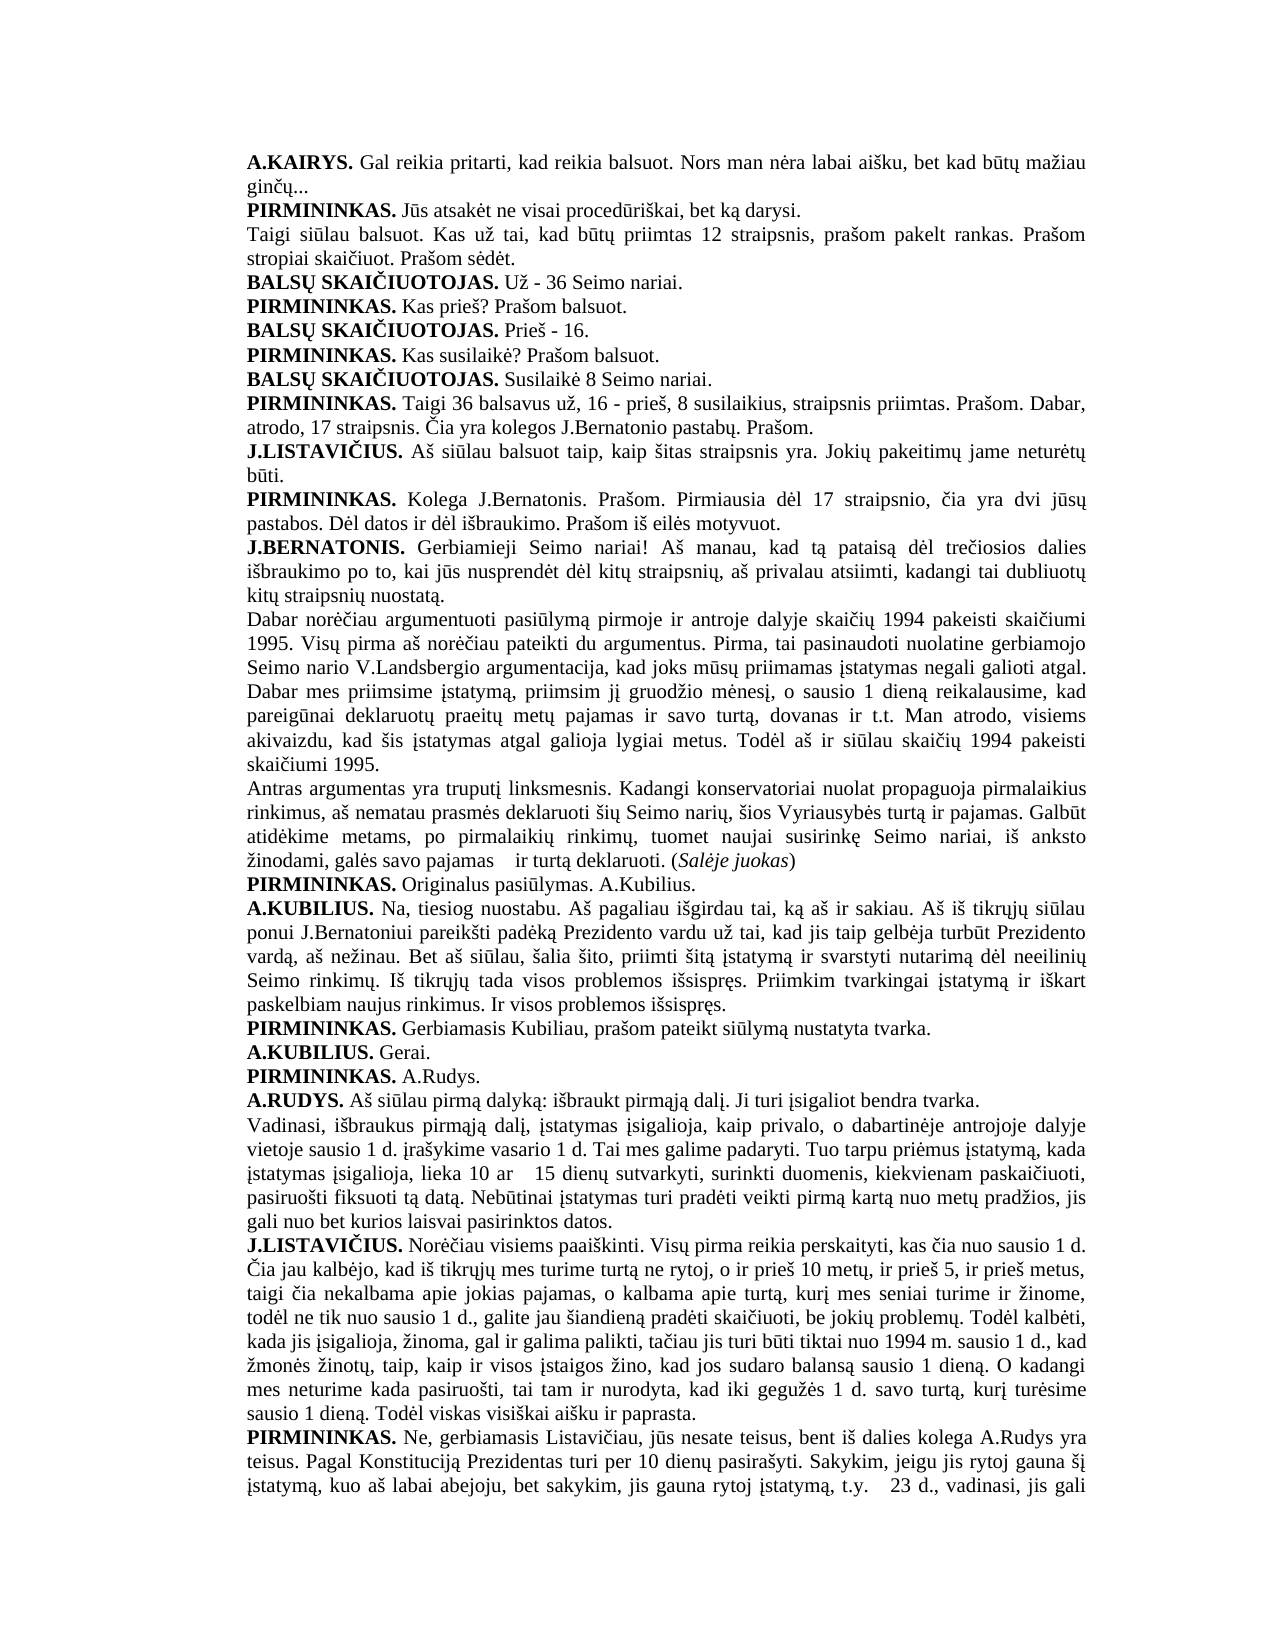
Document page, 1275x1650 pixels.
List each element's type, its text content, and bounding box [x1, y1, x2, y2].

text PIRMININKAS. Jūs atsakėt ne visai procedūriškai, bet ką darysi. [247, 198, 1087, 222]
text J.LISTAVIČIUS. Aš siūlau balsuot taip, kaip šitas straipsnis yra. Jokių pakeitimų jame neturėtų būti. [247, 439, 1087, 487]
text PIRMININKAS. Originalus pasiūlymas. A.Kubilius. [247, 872, 1087, 896]
text PIRMININKAS. Kolega J.Bernatonis. Prašom. Pirmiausia dėl 17 straipsnio, čia yra dvi jūsų pastabos. Dėl datos ir dėl išbraukimo. Prašom iš eilės motyvuot. [247, 487, 1087, 535]
text Dabar norėčiau argumentuoti pasiūlymą pirmoje ir antroje dalyje skaičių 1994 pakeisti skaičiumi 1995. Visų pirma aš norėčiau pateikti du argumentus. Pirma, tai pasinaudoti nuolatine gerbiamojo Seimo nario V.Landsbergio argumentacija, kad joks mūsų priimamas įstatymas negali galioti atgal. Dabar mes priimsime įstatymą, priimsim jį gruodžio mėnesį, o sausio 1 dieną reikalausime, kad pareigūnai deklaruotų praeitų metų pajamas ir savo turtą, dovanas ir t.t. Man atrodo, visiems akivaizdu, kad šis įstatymas atgal galioja lygiai metus. Todėl aš ir siūlau skaičių 1994 pakeisti skaičiumi 1995. [247, 607, 1087, 776]
text BALSŲ SKAIČIUOTOJAS. Už - 36 Seimo nariai. [247, 270, 1087, 294]
text J.BERNATONIS. Gerbiamieji Seimo nariai! Aš manau, kad tą pataisą dėl trečiosios dalies išbraukimo po to, kai jūs nusprendėt dėl kitų straipsnių, aš privalau atsiimti, kadangi tai dubliuotų kitų straipsnių nuostatą. [247, 535, 1087, 607]
text A.KAIRYS. Gal reikia pritarti, kad reikia balsuot. Nors man nėra labai aišku, bet kad būtų mažiau ginčų... [247, 150, 1087, 198]
text A.KUBILIUS. Gerai. [247, 1040, 1087, 1064]
text PIRMININKAS. Kas susilaikė? Prašom balsuot. [247, 342, 1087, 367]
text BALSŲ SKAIČIUOTOJAS. Prieš - 16. [247, 318, 1087, 342]
text Taigi siūlau balsuot. Kas už tai, kad būtų priimtas 12 straipsnis, prašom pakelt rankas. Prašom stropiai skaičiuot. Prašom sėdėt. [247, 222, 1087, 270]
text PIRMININKAS. Kas prieš? Prašom balsuot. [247, 294, 1087, 318]
text PIRMININKAS. Gerbiamasis Kubiliau, prašom pateikt siūlymą nustatyta tvarka. [247, 1016, 1087, 1040]
text PIRMININKAS. Taigi 36 balsavus už, 16 - prieš, 8 susilaikius, straipsnis priimtas. Prašom. Dabar, atrodo, 17 straipsnis. Čia yra kolegos J.Bernatonio pastabų. Prašom. [247, 391, 1087, 439]
text PIRMININKAS. A.Rudys. [247, 1064, 1087, 1088]
text PIRMININKAS. Ne, gerbiamasis Listavičiau, jūs nesate teisus, bent iš dalies kolega A.Rudys yra teisus. Pagal Konstituciją Prezidentas turi per 10 dienų pasirašyti. Sakykim, jeigu jis rytoj gauna šį įstatymą, kuo aš labai abejoju, bet sakykim, jis gauna rytoj įstatymą, t.y. 23 d., vadinasi, jis gali [247, 1425, 1087, 1497]
text Vadinasi, išbraukus pirmąją dalį, įstatymas įsigalioja, kaip privalo, o dabartinėje antrojoje dalyje vietoje sausio 1 d. įrašykime vasario 1 d. Tai mes galime padaryti. Tuo tarpu priėmus įstatymą, kada įstatymas įsigalioja, lieka 10 ar 15 dienų sutvarkyti, surinkti duomenis, kiekvienam paskaičiuoti, pasiruošti fiksuoti tą datą. Nebūtinai įstatymas turi pradėti veikti pirmą kartą nuo metų pradžios, jis gali nuo bet kurios laisvai pasirinktos datos. [247, 1112, 1087, 1233]
text BALSŲ SKAIČIUOTOJAS. Susilaikė 8 Seimo nariai. [247, 367, 1087, 391]
text A.KUBILIUS. Na, tiesiog nuostabu. Aš pagaliau išgirdau tai, ką aš ir sakiau. Aš iš tikrųjų siūlau ponui J.Bernatoniui pareikšti padėką Prezidento vardu už tai, kad jis taip gelbėja turbūt Prezidento vardą, aš nežinau. Bet aš siūlau, šalia šito, priimti šitą įstatymą ir svarstyti nutarimą dėl neeilinių Seimo rinkimų. Iš tikrųjų tada visos problemos išsispręs. Priimkim tvarkingai įstatymą ir iškart paskelbiam naujus rinkimus. Ir visos problemos išsispręs. [247, 896, 1087, 1016]
text A.RUDYS. Aš siūlau pirmą dalyką: išbraukt pirmąją dalį. Ji turi įsigaliot bendra tvarka. [247, 1088, 1087, 1112]
text Antras argumentas yra truputį linksmesnis. Kadangi konservatoriai nuolat propaguoja pirmalaikius rinkimus, aš nematau prasmės deklaruoti šių Seimo narių, šios Vyriausybės turtą ir pajamas. Galbūt atidėkime metams, po pirmalaikių rinkimų, tuomet naujai susirinkę Seimo nariai, iš anksto žinodami, galės savo pajamas ir turtą deklaruoti. (Salėje juokas) [247, 776, 1087, 872]
text J.LISTAVIČIUS. Norėčiau visiems paaiškinti. Visų pirma reikia perskaityti, kas čia nuo sausio 1 d. Čia jau kalbėjo, kad iš tikrųjų mes turime turtą ne rytoj, o ir prieš 10 metų, ir prieš 5, ir prieš metus, taigi čia nekalbama apie jokias pajamas, o kalbama apie turtą, kurį mes seniai turime ir žinome, todėl ne tik nuo sausio 1 d., galite jau šiandieną pradėti skaičiuoti, be jokių problemų. Todėl kalbėti, kada jis įsigalioja, žinoma, gal ir galima palikti, tačiau jis turi būti tiktai nuo 1994 m. sausio 1 d., kad žmonės žinotų, taip, kaip ir visos įstaigos žino, kad jos sudaro balansą sausio 1 dieną. O kadangi mes neturime kada pasiruošti, tai tam ir nurodyta, kad iki gegužės 1 d. savo turtą, kurį turėsime sausio 1 dieną. Todėl viskas visiškai aišku ir paprasta. [247, 1233, 1087, 1425]
